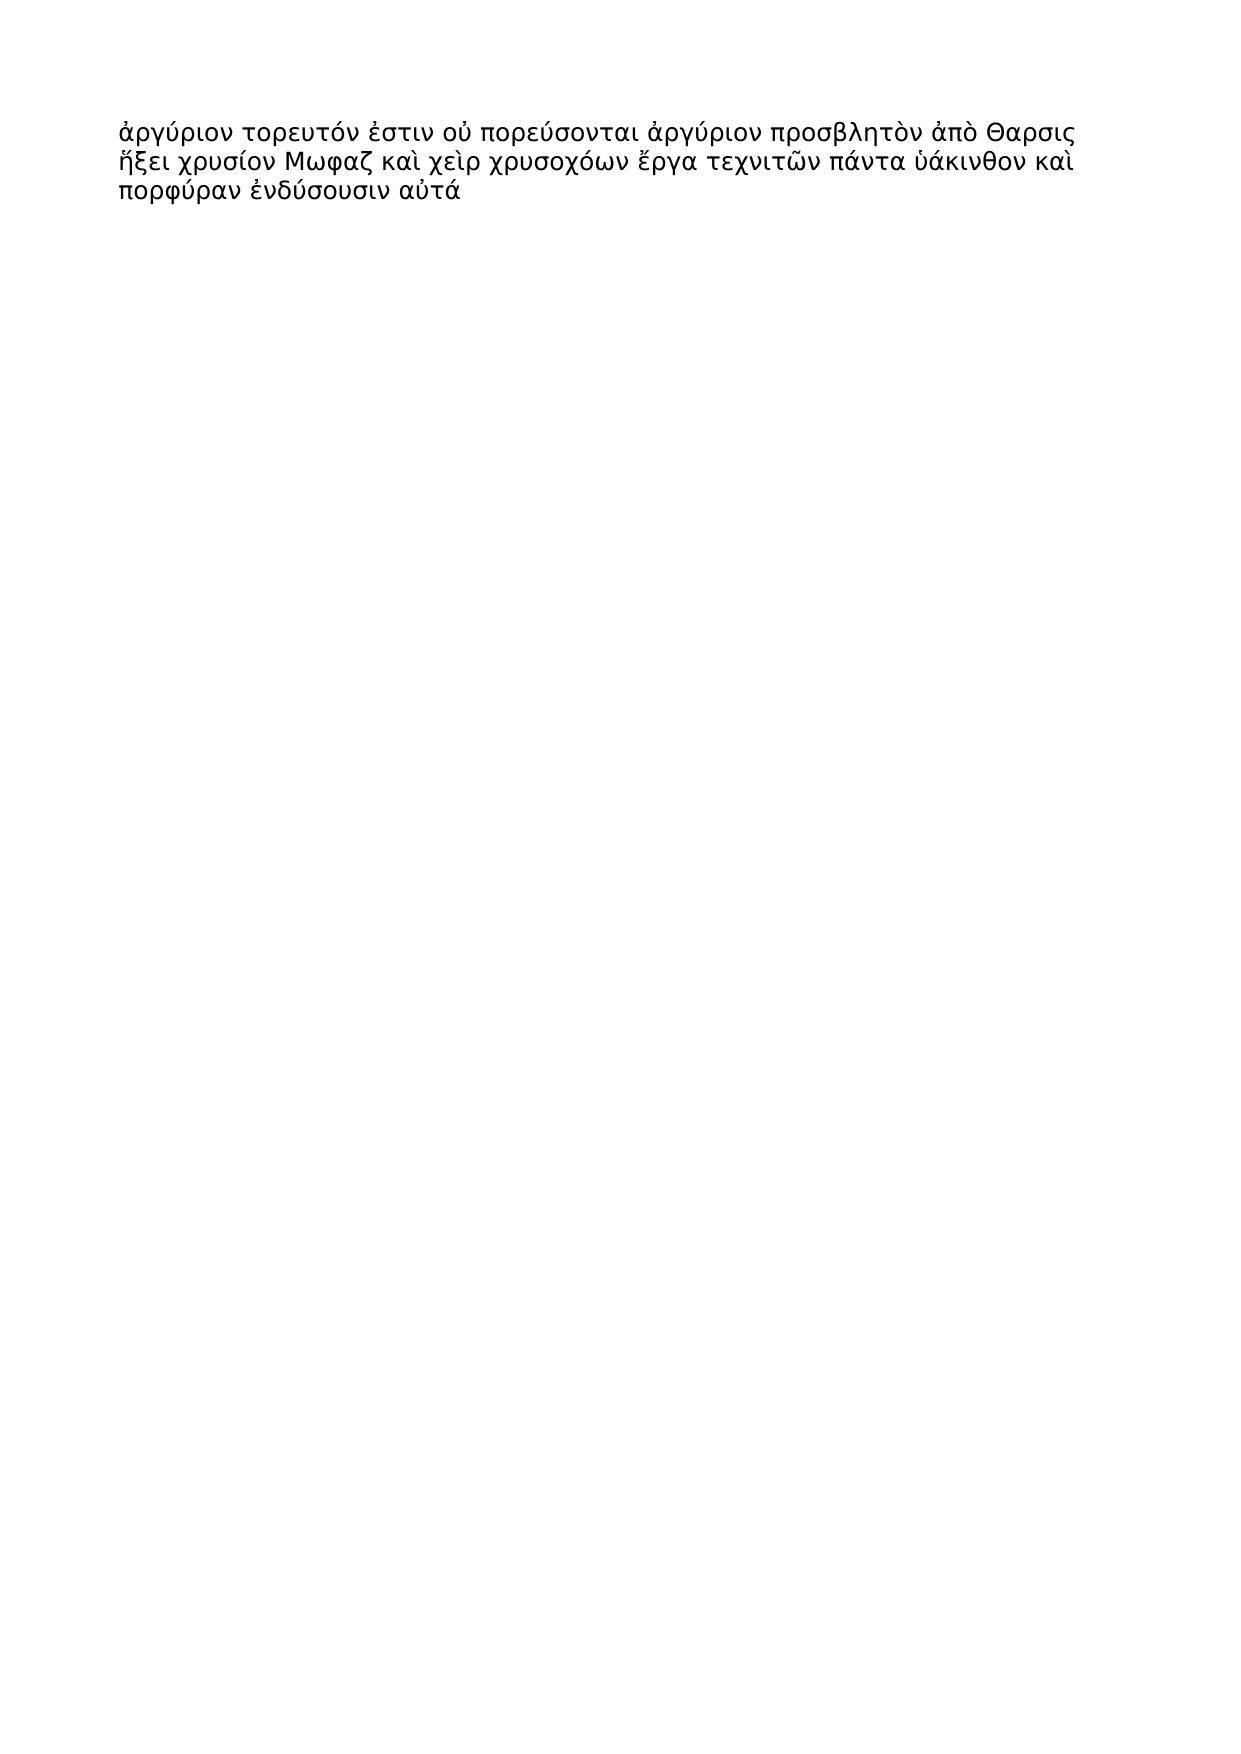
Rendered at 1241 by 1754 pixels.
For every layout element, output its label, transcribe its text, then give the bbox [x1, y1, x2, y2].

text ἀργύριον τορευτόν ἐστιν οὐ πορεύσονται ἀργύριον προσβλητὸν ἀπὸ Θαρσις ἥξει χρυσίον Μωφαζ καὶ χεὶρ χρυσοχόων ἔργα τεχνιτῶν πάντα ὑάκινθον καὶ πορφύραν ἐνδύσουσιν αὐτά [118, 118, 1122, 206]
